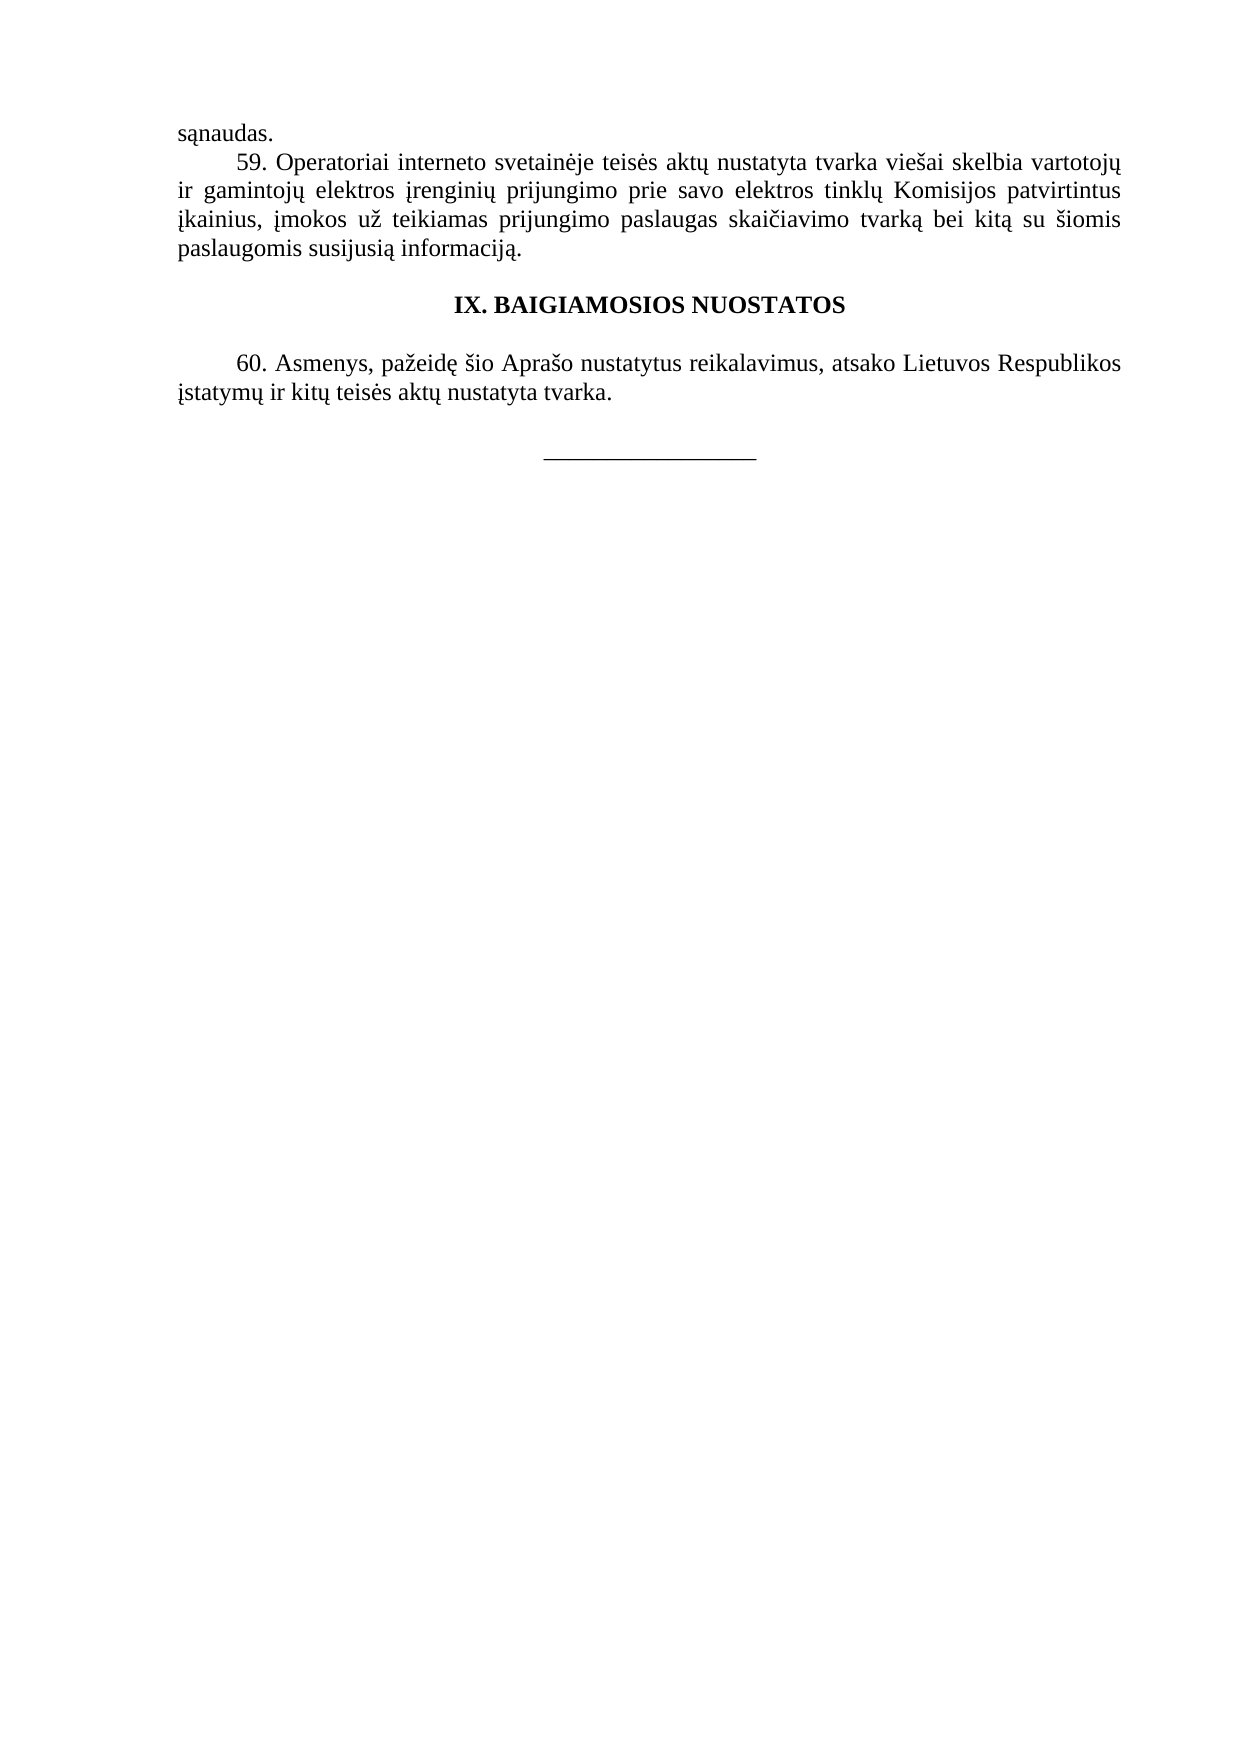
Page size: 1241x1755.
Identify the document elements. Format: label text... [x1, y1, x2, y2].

text sąnaudas. [177, 118, 1122, 147]
text IX. BAIGIAMOSIOS NUOSTATOS [177, 291, 1122, 319]
text 59. Operatoriai interneto svetainėje teisės aktų nustatyta tvarka viešai skelbia vartotojų ir gamintojų elektros įrenginių prijungimo prie savo elektros tinklų Komisijos patvirtintus įkainius, įmokos už teikiamas prijungimo paslaugas skaičiavimo tvarką bei kitą su šiomis paslaugomis susijusią informaciją. [177, 147, 1122, 262]
text 60. Asmenys, pažeidę šio Aprašo nustatytus reikalavimus, atsako Lietuvos Respublikos įstatymų ir kitų teisės aktų nustatyta tvarka. [177, 348, 1122, 406]
text _________________ [177, 434, 1122, 463]
